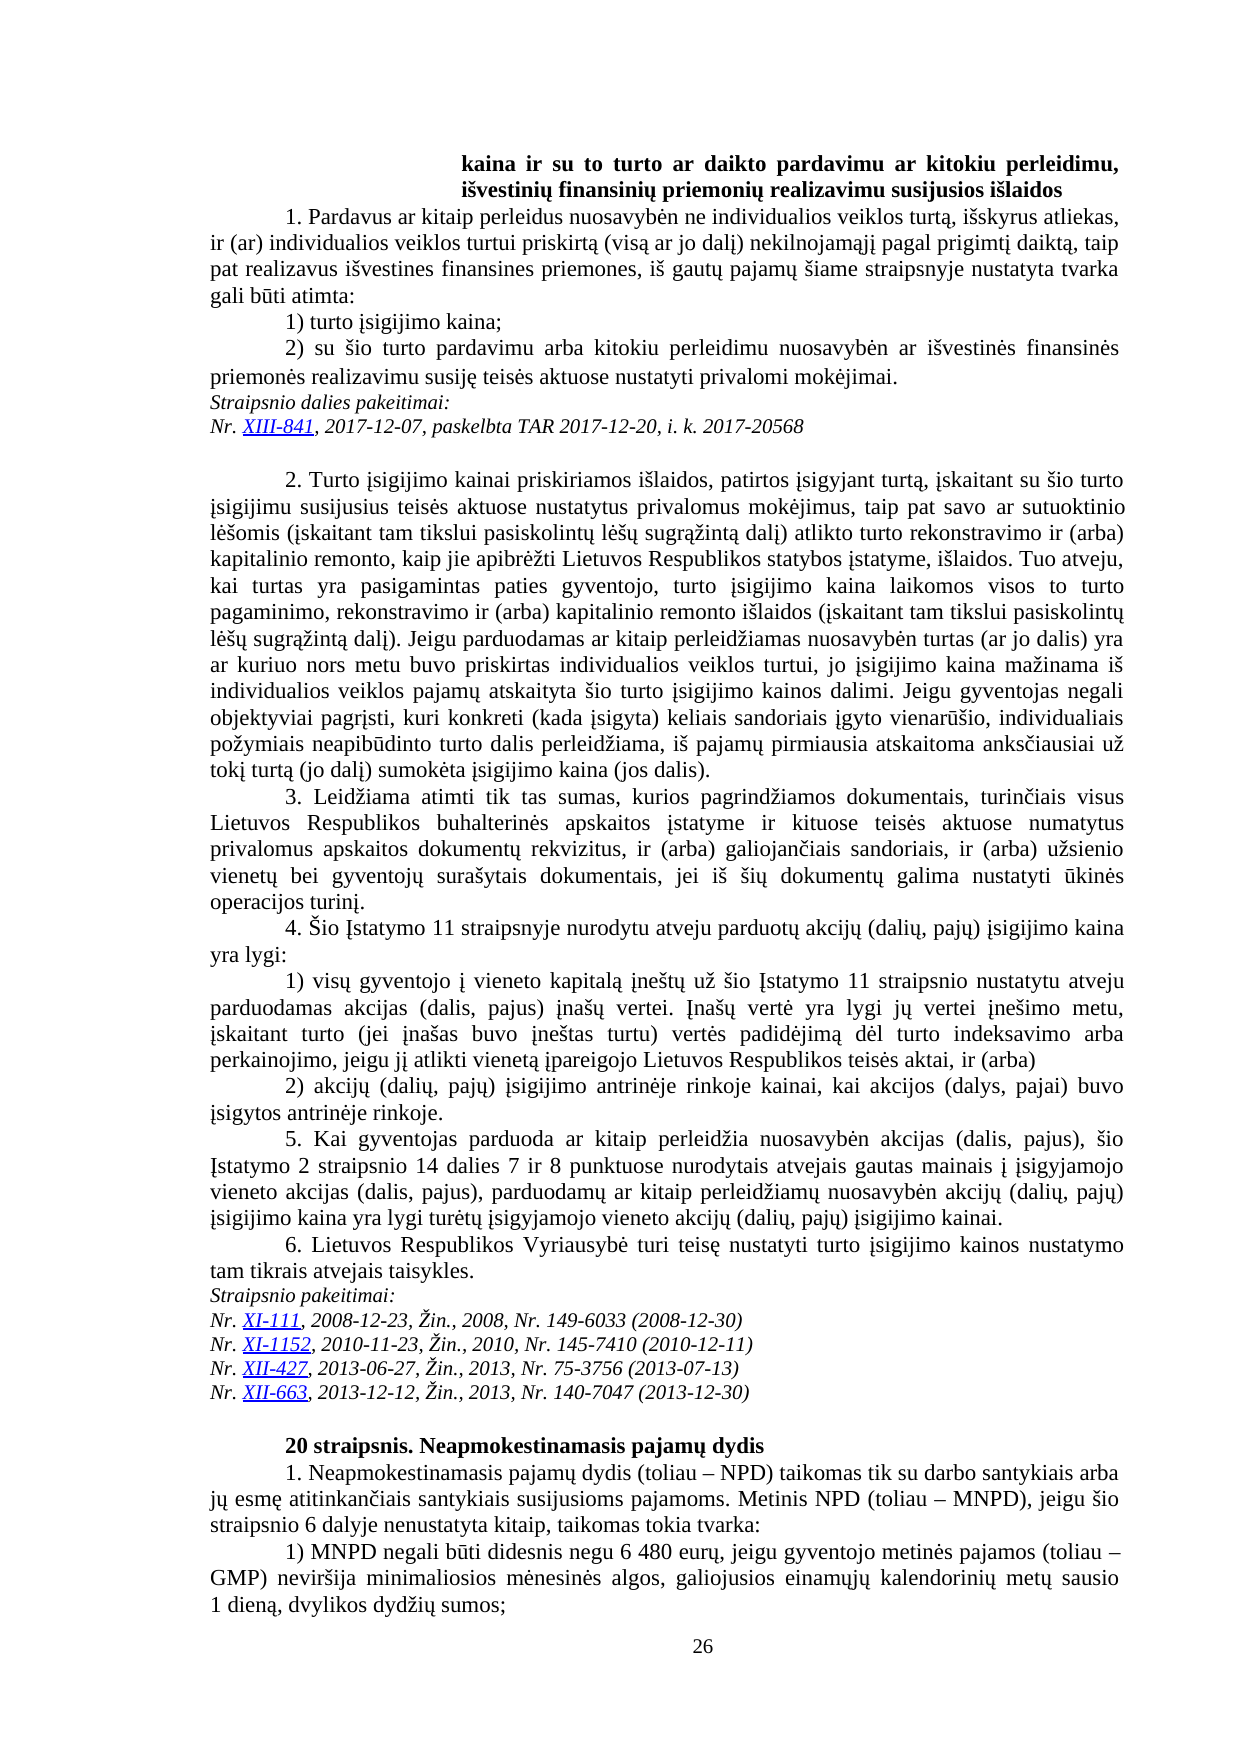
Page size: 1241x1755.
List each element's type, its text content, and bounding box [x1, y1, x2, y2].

text 1) MNPD negali būti didesnis negu 6 480 eurų, jeigu gyventojo metinės pajamos (toliau – GMP) neviršija minimaliosios mėnesinės algos, galiojusios einamųjų kalendorinių metų sausio 1 dieną, dvylikos dydžių sumos; [210, 1538, 1120, 1617]
text 20 straipsnis. Neapmokestinamasis pajamų dydis [210, 1432, 1120, 1459]
text Nr. XI-1152, 2010-11-23, Žin., 2010, Nr. 145-7410 (2010-12-11) [210, 1332, 1126, 1356]
text kaina ir su to turto ar daikto pardavimu ar kitokiu perleidimu, išvestinių finansinių priemonių realizavimu susijusios išlaidos [285, 150, 1120, 203]
text Nr. XIII-841, 2017-12-07, paskelbta TAR 2017-12-20, i. k. 2017-20568 [210, 414, 1120, 438]
text Nr. XII-663, 2013-12-12, Žin., 2013, Nr. 140-7047 (2013-12-30) [210, 1380, 1126, 1404]
text 2) su šio turto pardavimu arba kitokiu perleidimu nuosavybėn ar išvestinės finansinės priemonės realizavimu susiję teisės aktuose nustatyti privalomi mokėjimai. [210, 334, 1120, 389]
text 2) akcijų (dalių, pajų) įsigijimo antrinėje rinkoje kainai, kai akcijos (dalys, pajai) buvo įsigytos antrinėje rinkoje. [210, 1073, 1126, 1125]
text Straipsnio dalies pakeitimai: [210, 389, 1120, 414]
text 2. Turto įsigijimo kainai priskiriamos išlaidos, patirtos įsigyjant turtą, įskaitant su šio turto įsigijimu susijusius teisės aktuose nustatytus privalomus mokėjimus, taip pat savo ar sutuoktinio lėšomis (įskaitant tam tikslui pasiskolintų lėšų sugrąžintą dalį) atlikto turto rekonstravimo ir (arba) kapitalinio remonto, kaip jie apibrėžti Lietuvos Respublikos statybos įstatyme, išlaidos. Tuo atveju, kai turtas yra pasigamintas paties gyventojo, turto įsigijimo kaina laikomos visos to turto pagaminimo, rekonstravimo ir (arba) kapitalinio remonto išlaidos (įskaitant tam tikslui pasiskolintų lėšų sugrąžintą dalį). Jeigu parduodamas ar kitaip perleidžiamas nuosavybėn turtas (ar jo dalis) yra ar kuriuo nors metu buvo priskirtas individualios veiklos turtui, jo įsigijimo kaina mažinama iš individualios veiklos pajamų atskaityta šio turto įsigijimo kainos dalimi. Jeigu gyventojas negali objektyviai pagrįsti, kuri konkreti (kada įsigyta) keliais sandoriais įgyto vienarūšio, individualiais požymiais neapibūdinto turto dalis perleidžiama, iš pajamų pirmiausia atskaitoma anksčiausiai už tokį turtą (jo dalį) sumokėta įsigijimo kaina (jos dalis). [210, 466, 1126, 783]
text 3. Leidžiama atimti tik tas sumas, kurios pagrindžiamos dokumentais, turinčiais visus Lietuvos Respublikos buhalterinės apskaitos įstatyme ir kituose teisės aktuose numatytus privalomus apskaitos dokumentų rekvizitus, ir (arba) galiojančiais sandoriais, ir (arba) užsienio vienetų bei gyventojų surašytais dokumentais, jei iš šių dokumentų galima nustatyti ūkinės operacijos turinį. [210, 783, 1126, 914]
text Nr. XI-111, 2008-12-23, Žin., 2008, Nr. 149-6033 (2008-12-30) [210, 1307, 1126, 1332]
text 4. Šio Įstatymo 11 straipsnyje nurodytu atveju parduotų akcijų (dalių, pajų) įsigijimo kaina yra lygi: [210, 914, 1126, 967]
text Nr. XII-427, 2013-06-27, Žin., 2013, Nr. 75-3756 (2013-07-13) [210, 1356, 1126, 1380]
text 1. Pardavus ar kitaip perleidus nuosavybėn ne individualios veiklos turtą, išskyrus atliekas, ir (ar) individualios veiklos turtui priskirtą (visą ar jo dalį) nekilnojamąjį pagal prigimtį daiktą, taip pat realizavus išvestines finansines priemones, iš gautų pajamų šiame straipsnyje nustatyta tvarka gali būti atimta: [210, 203, 1120, 308]
text Straipsnio pakeitimai: [210, 1283, 1126, 1307]
text 1) turto įsigijimo kaina; [210, 308, 1120, 334]
text 5. Kai gyventojas parduoda ar kitaip perleidžia nuosavybėn akcijas (dalis, pajus), šio Įstatymo 2 straipsnio 14 dalies 7 ir 8 punktuose nurodytais atvejais gautas mainais į įsigyjamojo vieneto akcijas (dalis, pajus), parduodamų ar kitaip perleidžiamų nuosavybėn akcijų (dalių, pajų) įsigijimo kaina yra lygi turėtų įsigyjamojo vieneto akcijų (dalių, pajų) įsigijimo kainai. [210, 1125, 1126, 1231]
text 6. Lietuvos Respublikos Vyriausybė turi teisę nustatyti turto įsigijimo kainos nustatymo tam tikrais atvejais taisykles. [210, 1231, 1126, 1283]
text 1. Neapmokestinamasis pajamų dydis (toliau – NPD) taikomas tik su darbo santykiais arba jų esmę atitinkančiais santykiais susijusioms pajamoms. Metinis NPD (toliau – MNPD), jeigu šio straipsnio 6 dalyje nenustatyta kitaip, taikomas tokia tvarka: [210, 1459, 1120, 1538]
text 1) visų gyventojo į vieneto kapitalą įneštų už šio Įstatymo 11 straipsnio nustatytu atveju parduodamas akcijas (dalis, pajus) įnašų vertei. Įnašų vertė yra lygi jų vertei įnešimo metu, įskaitant turto (jei įnašas buvo įneštas turtu) vertės padidėjimą dėl turto indeksavimo arba perkainojimo, jeigu jį atlikti vienetą įpareigojo Lietuvos Respublikos teisės aktai, ir (arba) [210, 967, 1126, 1073]
